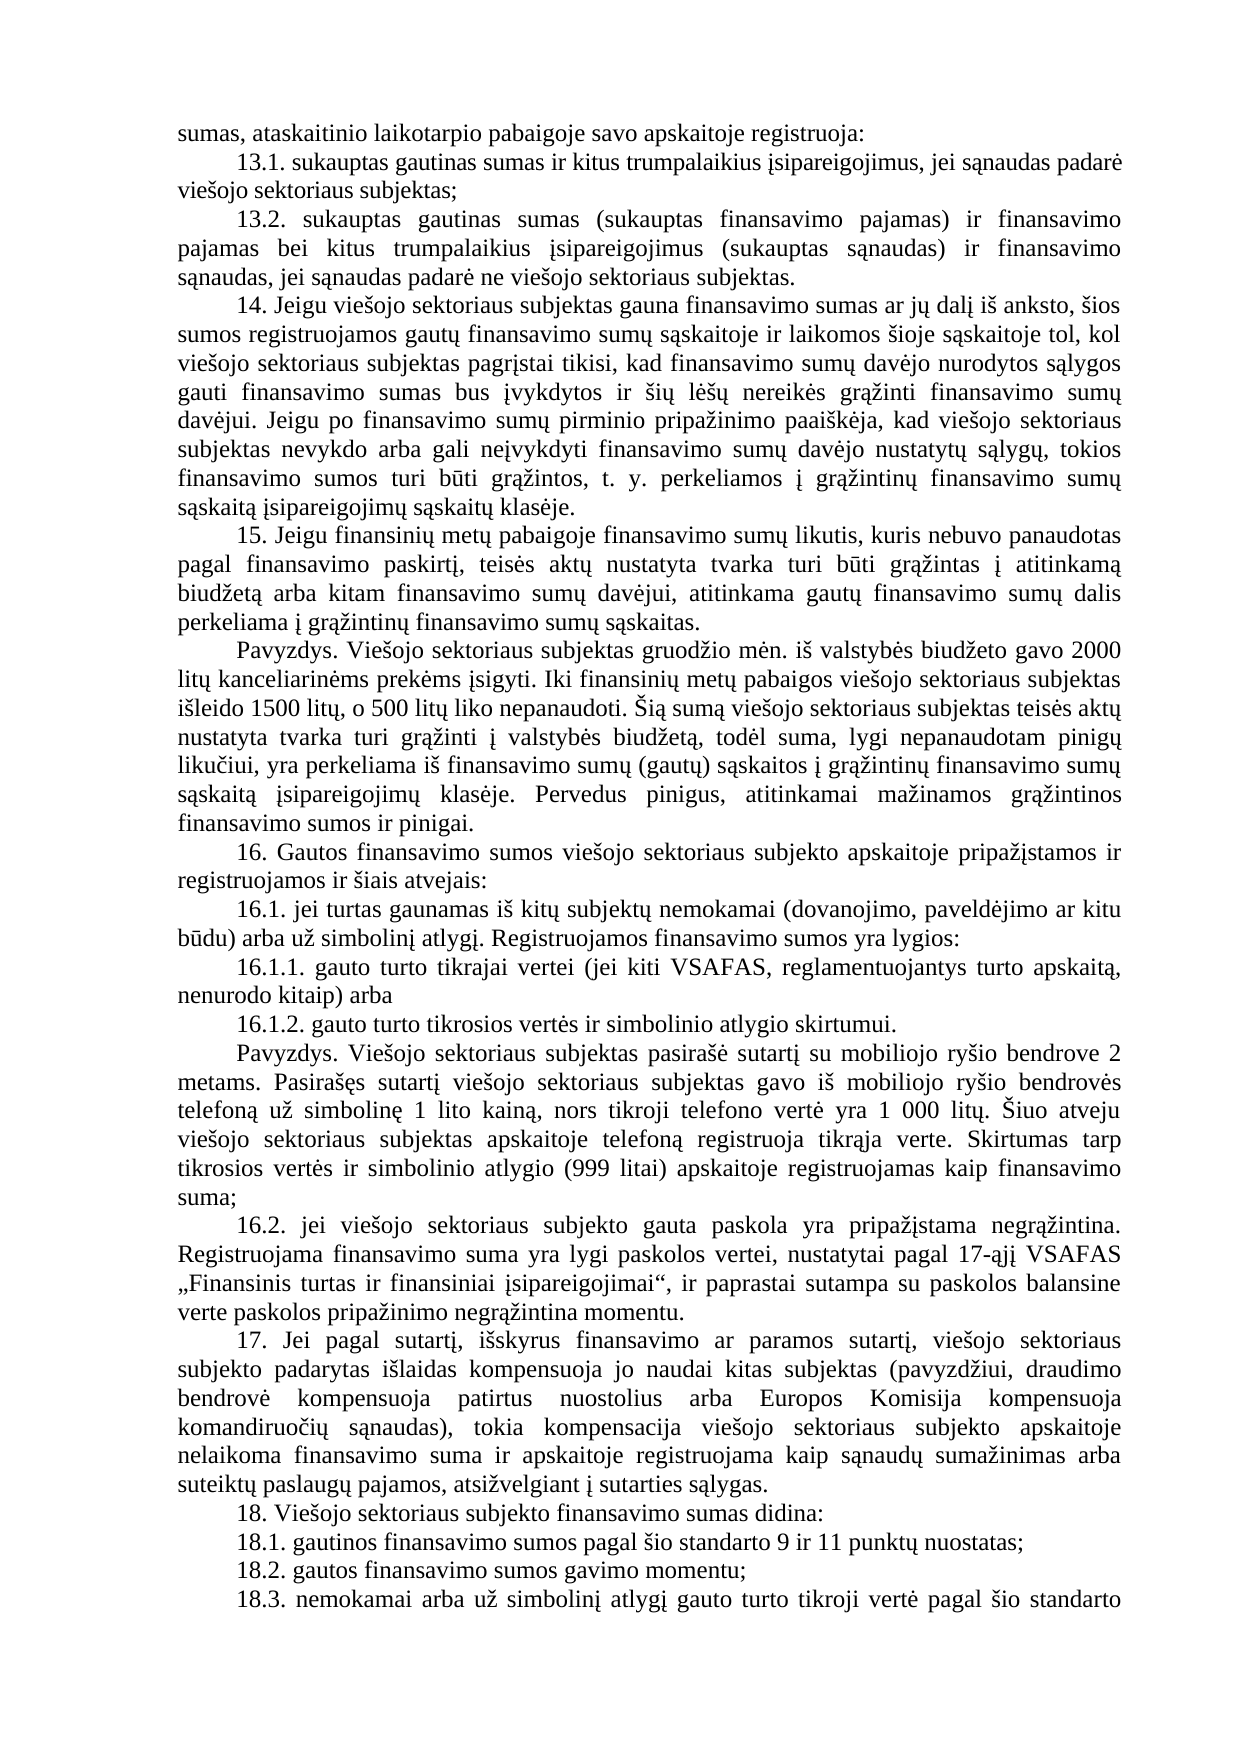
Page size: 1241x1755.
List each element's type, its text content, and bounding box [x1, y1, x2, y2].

text 18.1. gautinos finansavimo sumos pagal šio standarto 9 ir 11 punktų nuostatas; [177, 1527, 1122, 1556]
text 18. Viešojo sektoriaus subjekto finansavimo sumas didina: [177, 1498, 1122, 1527]
text 16.1. jei turtas gaunamas iš kitų subjektų nemokamai (dovanojimo, paveldėjimo ar kitu būdu) arba už simbolinį atlygį. Registruojamos finansavimo sumos yra lygios: [177, 894, 1122, 952]
text 17. Jei pagal sutartį, išskyrus finansavimo ar paramos sutartį, viešojo sektoriaus subjekto padarytas išlaidas kompensuoja jo naudai kitas subjektas (pavyzdžiui, draudimo bendrovė kompensuoja patirtus nuostolius arba Europos Komisija kompensuoja komandiruočių sąnaudas), tokia kompensacija viešojo sektoriaus subjekto apskaitoje nelaikoma finansavimo suma ir apskaitoje registruojama kaip sąnaudų sumažinimas arba suteiktų paslaugų pajamos, atsižvelgiant į sutarties sąlygas. [177, 1326, 1122, 1498]
text 18.3. nemokamai arba už simbolinį atlygį gauto turto tikroji vertė pagal šio standarto [177, 1584, 1122, 1613]
text 13.2. sukauptas gautinas sumas (sukauptas finansavimo pajamas) ir finansavimo pajamas bei kitus trumpalaikius įsipareigojimus (sukauptas sąnaudas) ir finansavimo sąnaudas, jei sąnaudas padarė ne viešojo sektoriaus subjektas. [177, 204, 1122, 291]
text 16. Gautos finansavimo sumos viešojo sektoriaus subjekto apskaitoje pripažįstamos ir registruojamos ir šiais atvejais: [177, 837, 1122, 894]
text 13.1. sukauptas gautinas sumas ir kitus trumpalaikius įsipareigojimus, jei sąnaudas padarė viešojo sektoriaus subjektas; [177, 147, 1122, 204]
text 15. Jeigu finansinių metų pabaigoje finansavimo sumų likutis, kuris nebuvo panaudotas pagal finansavimo paskirtį, teisės aktų nustatyta tvarka turi būti grąžintas į atitinkamą biudžetą arba kitam finansavimo sumų davėjui, atitinkama gautų finansavimo sumų dalis perkeliama į grąžintinų finansavimo sumų sąskaitas. [177, 521, 1122, 636]
text Pavyzdys. Viešojo sektoriaus subjektas pasirašė sutartį su mobiliojo ryšio bendrove 2 metams. Pasirašęs sutartį viešojo sektoriaus subjektas gavo iš mobiliojo ryšio bendrovės telefoną už simbolinę 1 lito kainą, nors tikroji telefono vertė yra 1 000 litų. Šiuo atveju viešojo sektoriaus subjektas apskaitoje telefoną registruoja tikrąja verte. Skirtumas tarp tikrosios vertės ir simbolinio atlygio (999 litai) apskaitoje registruojamas kaip finansavimo suma; [177, 1038, 1122, 1211]
text 18.2. gautos finansavimo sumos gavimo momentu; [177, 1556, 1122, 1584]
text 16.1.1. gauto turto tikrajai vertei (jei kiti VSAFAS, reglamentuojantys turto apskaitą, nenurodo kitaip) arba [177, 952, 1122, 1009]
text 16.2. jei viešojo sektoriaus subjekto gauta paskola yra pripažįstama negrąžintina. Registruojama finansavimo suma yra lygi paskolos vertei, nustatytai pagal 17-ąjį VSAFAS „Finansinis turtas ir finansiniai įsipareigojimai“, ir paprastai sutampa su paskolos balansine verte paskolos pripažinimo negrąžintina momentu. [177, 1211, 1122, 1326]
text 14. Jeigu viešojo sektoriaus subjektas gauna finansavimo sumas ar jų dalį iš anksto, šios sumos registruojamos gautų finansavimo sumų sąskaitoje ir laikomos šioje sąskaitoje tol, kol viešojo sektoriaus subjektas pagrįstai tikisi, kad finansavimo sumų davėjo nurodytos sąlygos gauti finansavimo sumas bus įvykdytos ir šių lėšų nereikės grąžinti finansavimo sumų davėjui. Jeigu po finansavimo sumų pirminio pripažinimo paaiškėja, kad viešojo sektoriaus subjektas nevykdo arba gali neįvykdyti finansavimo sumų davėjo nustatytų sąlygų, tokios finansavimo sumos turi būti grąžintos, t. y. perkeliamos į grąžintinų finansavimo sumų sąskaitą įsipareigojimų sąskaitų klasėje. [177, 291, 1122, 521]
text Pavyzdys. Viešojo sektoriaus subjektas gruodžio mėn. iš valstybės biudžeto gavo 2000 litų kanceliarinėms prekėms įsigyti. Iki finansinių metų pabaigos viešojo sektoriaus subjektas išleido 1500 litų, o 500 litų liko nepanaudoti. Šią sumą viešojo sektoriaus subjektas teisės aktų nustatyta tvarka turi grąžinti į valstybės biudžetą, todėl suma, lygi nepanaudotam pinigų likučiui, yra perkeliama iš finansavimo sumų (gautų) sąskaitos į grąžintinų finansavimo sumų sąskaitą įsipareigojimų klasėje. Pervedus pinigus, atitinkamai mažinamos grąžintinos finansavimo sumos ir pinigai. [177, 636, 1122, 837]
text 16.1.2. gauto turto tikrosios vertės ir simbolinio atlygio skirtumui. [177, 1009, 1122, 1038]
text sumas, ataskaitinio laikotarpio pabaigoje savo apskaitoje registruoja: [177, 118, 1122, 147]
